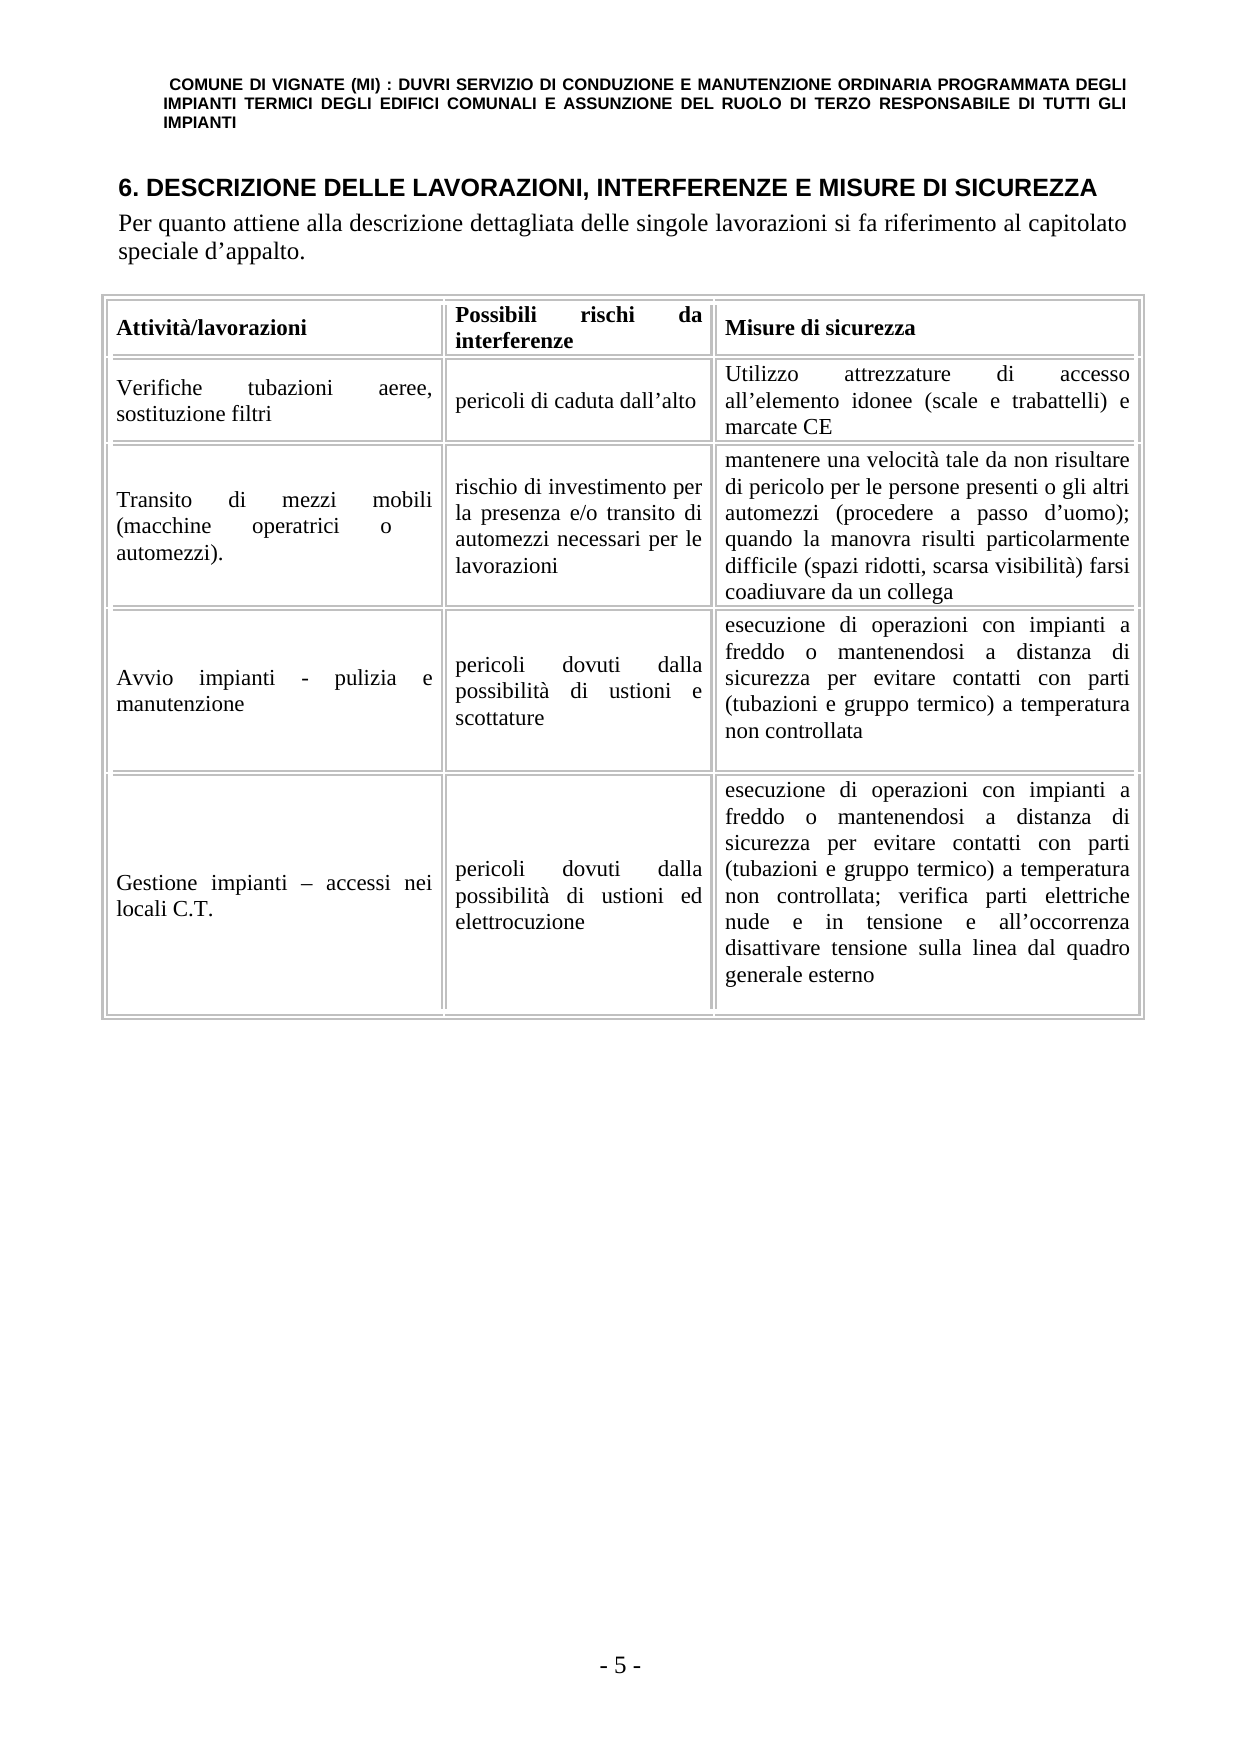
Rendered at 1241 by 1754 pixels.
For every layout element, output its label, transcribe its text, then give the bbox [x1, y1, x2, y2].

table_header Possibili rischi da interferenze [444, 296, 714, 353]
table_header Misure di sicurezza [714, 296, 1142, 353]
table_cell esecuzione di operazioni con impianti a freddo o mantenendosi a distanza di sicurezza per evitare contatti con parti (tubazioni e gruppo termico) a temperatura non controllata; verifica parti elettriche nude e in tensione e all’occorrenza disattivare tensione sulla linea dal quadro generale esterno [714, 770, 1142, 1013]
table_cell Utilizzo attrezzature di accesso all’elemento idonee (scale e trabattelli) e marcate CE [714, 354, 1142, 439]
table_cell esecuzione di operazioni con impianti a freddo o mantenendosi a distanza di sicurezza per evitare contatti con parti (tubazioni e gruppo termico) a temperatura non controllata [714, 605, 1142, 769]
table_cell pericoli di caduta dall’alto [447, 360, 710, 439]
table_cell Avvio impianti - pulizia e manutenzione [105, 605, 444, 769]
table_cell rischio di investimento per la presenza e/o transito di automezzi necessari per le lavorazioni [447, 446, 710, 604]
table_cell Transito di mezzi mobili (macchine operatrici o automezzi). [105, 440, 444, 604]
table_cell pericoli dovuti dalla possibilità di ustioni ed elettrocuzione [444, 770, 714, 1013]
table_cell Verifiche tubazioni aeree, sostituzione filtri [105, 354, 444, 439]
text Per quanto attiene alla descrizione dettagliata delle singole lavorazioni si fa riferimento al capitolato speciale d’appalto. [118, 208, 1128, 265]
table_cell pericoli dovuti dalla possibilità di ustioni e scottature [447, 611, 710, 769]
table_cell Gestione impianti – accessi nei locali C.T. [105, 770, 444, 1013]
table_cell mantenere una velocità tale da non risultare di pericolo per le persone presenti o gli altri automezzi (procedere a passo d’uomo); quando la manovra risulti particolarmente difficile (spazi ridotti, scarsa visibilità) farsi coadiuvare da un collega [714, 440, 1142, 604]
subtitle 6. DESCRIZIONE DELLE LAVORAZIONI, INTERFERENZE E MISURE DI SICUREZZA [118, 173, 1128, 201]
table_header Attività/lavorazioni [105, 296, 444, 353]
